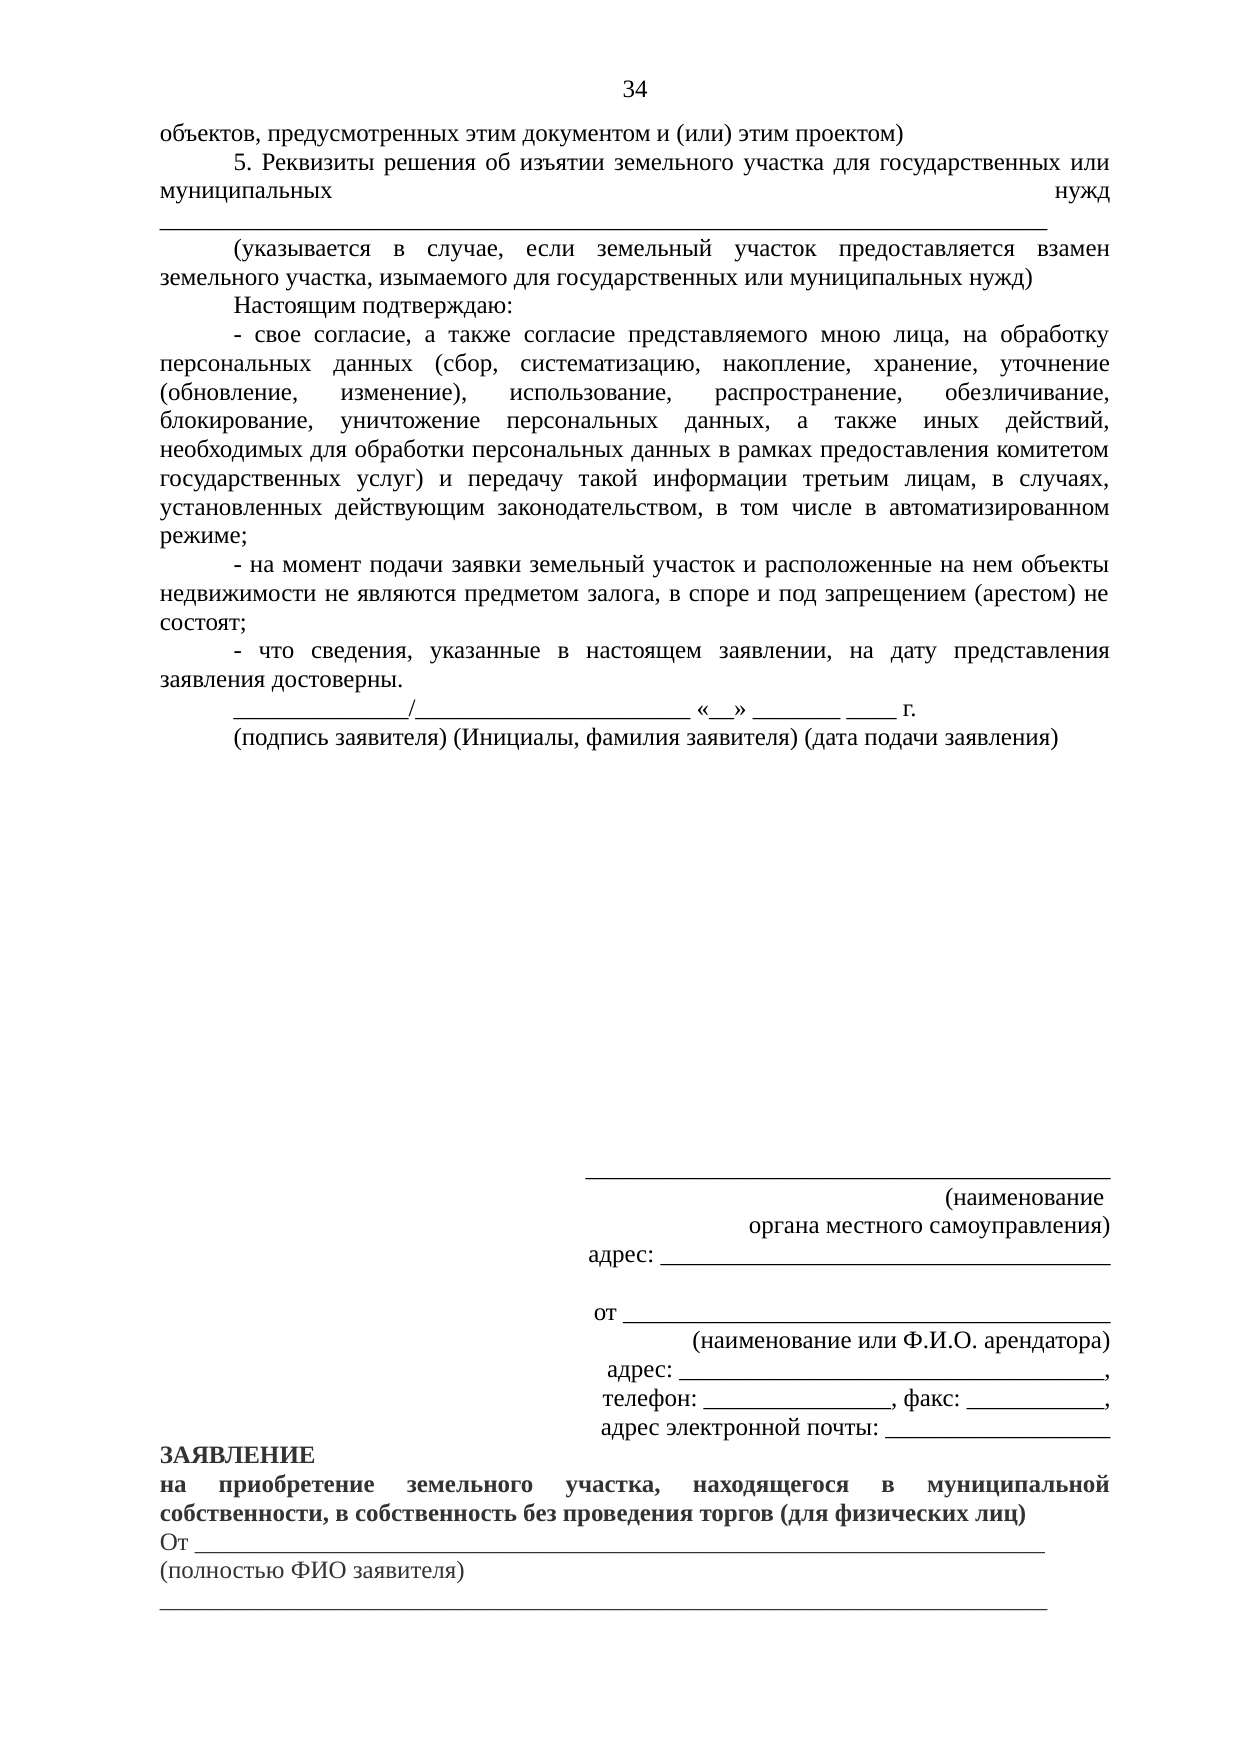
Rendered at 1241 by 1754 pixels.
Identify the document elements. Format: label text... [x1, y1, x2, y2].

text (полностью ФИО заявителя) [159, 1556, 1110, 1584]
text органа местного самоуправления) [159, 1211, 1110, 1239]
text От ____________________________________________________________________ [159, 1527, 1110, 1556]
text 5. Реквизиты решения об изъятии земельного участка для государственных или муниципальных нужд _______________________________________________________________________ [159, 147, 1110, 233]
text Настоящим подтверждаю: [159, 291, 1110, 319]
text ______________/______________________ «__» _______ ____ г. [159, 693, 1110, 722]
text адрес электронной почты: __________________ [159, 1412, 1110, 1441]
text (подпись заявителя) (Инициалы, фамилия заявителя) (дата подачи заявления) [159, 722, 1110, 751]
text адрес: __________________________________, [159, 1354, 1110, 1383]
text _______________________________________________________________________ [159, 1584, 1110, 1613]
text - свое согласие, а также согласие представляемого мною лица, на обработку персональных данных (сбор, систематизацию, накопление, хранение, уточнение (обновление, изменение), использование, распространение, обезличивание, блокирование, уничтожение персональных данных, а также иных действий, необходимых для обработки персональных данных в рамках предоставления комитетом государственных услуг) и передачу такой информации третьим лицам, в случаях, установленных действующим законодательством, в том числе в автоматизированном режиме; [159, 319, 1110, 549]
text - на момент подачи заявки земельный участок и расположенные на нем объекты недвижимости не являются предметом залога, в споре и под запрещением (арестом) не состоят; [159, 549, 1110, 636]
text (наименование или Ф.И.О. арендатора) [159, 1326, 1110, 1354]
text __________________________________________ [159, 1153, 1110, 1182]
text на приобретение земельного участка, находящегося в муниципальной собственности, в собственность без проведения торгов (для физических лиц) [159, 1469, 1110, 1527]
text адрес: ____________________________________ [159, 1239, 1110, 1268]
text (указывается в случае, если земельный участок предоставляется взамен земельного участка, изымаемого для государственных или муниципальных нужд) [159, 233, 1110, 291]
text - что сведения, указанные в настоящем заявлении, на дату представления заявления достоверны. [159, 636, 1110, 693]
text от _______________________________________ [159, 1297, 1110, 1326]
text объектов, предусмотренных этим документом и (или) этим проектом) [159, 118, 1110, 147]
text (наименование [159, 1182, 1110, 1211]
text ЗАЯВЛЕНИЕ [159, 1441, 1110, 1469]
text телефон: _______________, факс: ___________, [159, 1383, 1110, 1412]
